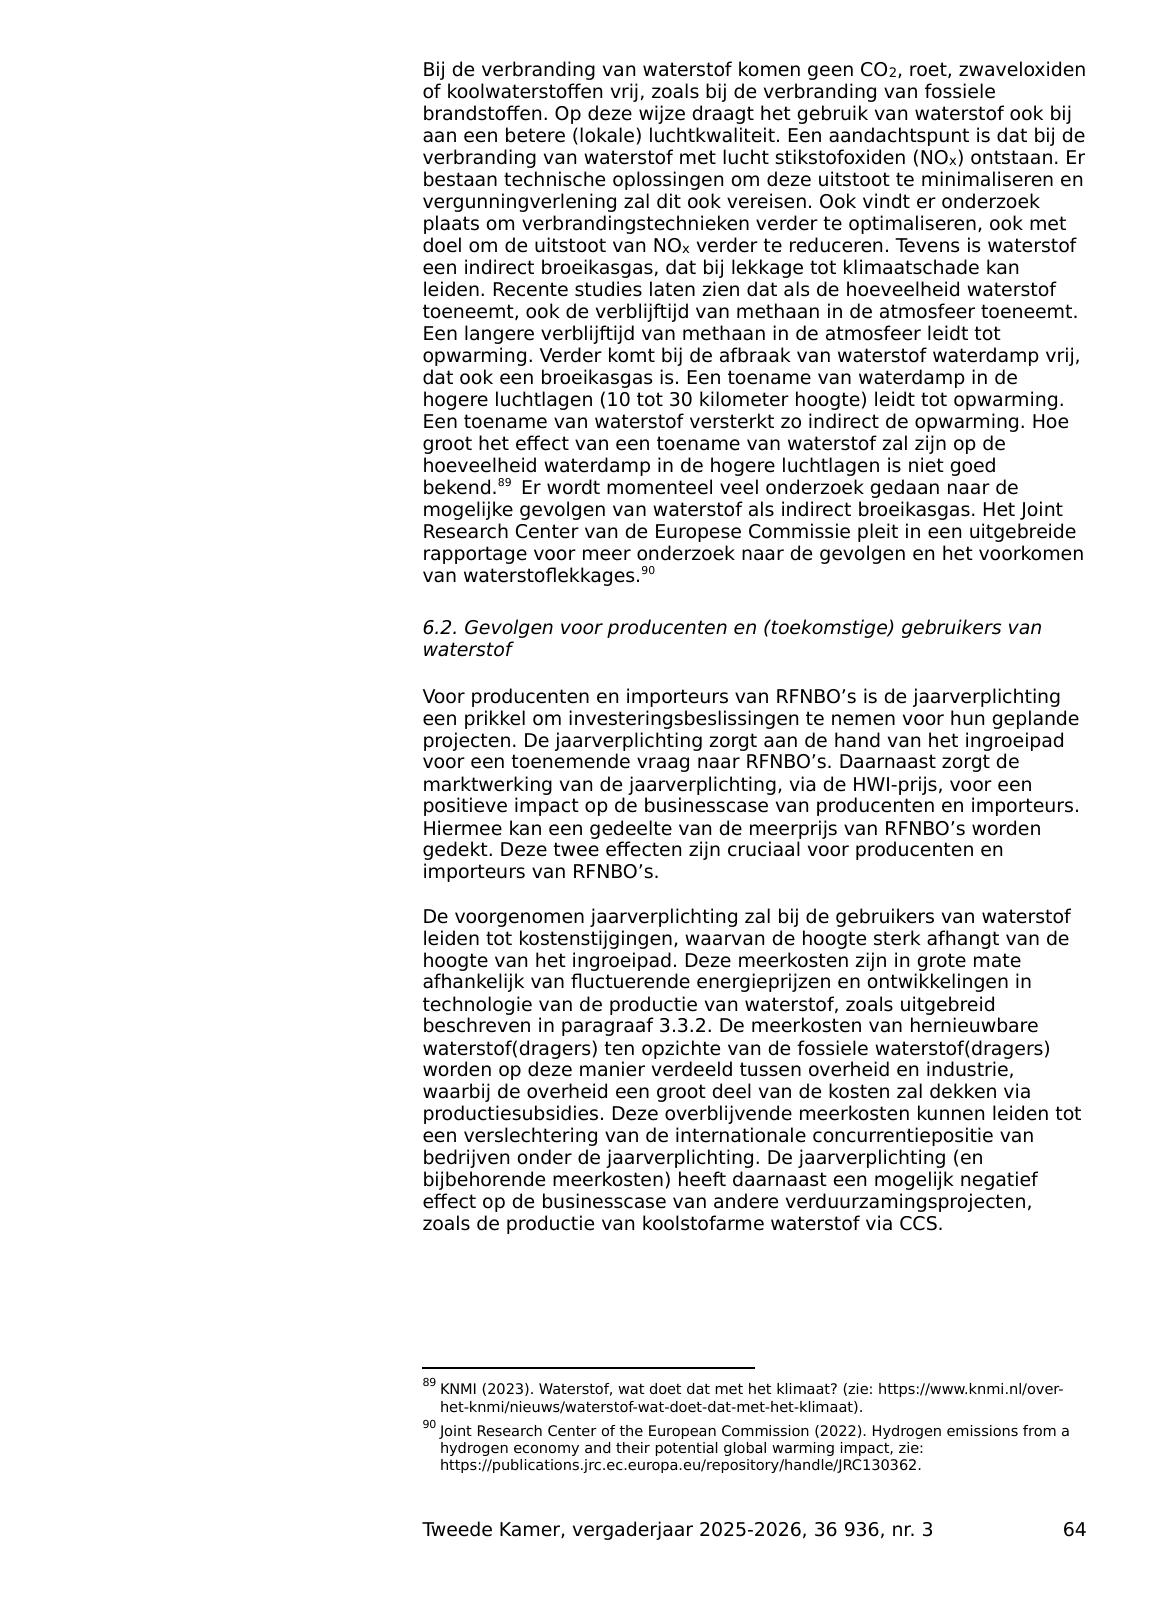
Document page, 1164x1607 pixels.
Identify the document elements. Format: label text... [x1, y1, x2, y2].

text Voor producenten en importeurs van RFNBO’s is de jaarverplichting een prikkel om investeringsbeslissingen te nemen voor hun geplande projecten. De jaarverplichting zorgt aan de hand van het ingroeipad voor een toenemende vraag naar RFNBO’s. Daarnaast zorgt de marktwerking van de jaarverplichting, via de HWI-prijs, voor een positieve impact op de businesscase van producenten en importeurs. Hiermee kan een gedeelte van de meerprijs van RFNBO’s worden gedekt. Deze twee effecten zijn cruciaal voor producenten en importeurs van RFNBO’s. [422, 686, 1087, 883]
text De voorgenomen jaarverplichting zal bij de gebruikers van waterstof leiden tot kostenstijgingen, waarvan de hoogte sterk afhangt van de hoogte van het ingroeipad. Deze meerkosten zijn in grote mate afhankelijk van fluctuerende energieprijzen en ontwikkelingen in technologie van de productie van waterstof, zoals uitgebreid beschreven in paragraaf 3.3.2. De meerkosten van hernieuwbare waterstof(dragers) ten opzichte van de fossiele waterstof(dragers) worden op deze manier verdeeld tussen overheid en industrie, waarbij de overheid een groot deel van de kosten zal dekken via productiesubsidies. Deze overblijvende meerkosten kunnen leiden tot een verslechtering van de internationale concurrentiepositie van bedrijven onder de jaarverplichting. De jaarverplichting (en bijbehorende meerkosten) heeft daarnaast een mogelijk negatief effect op de businesscase van andere verduurzamingsprojecten, zoals de productie van koolstofarme waterstof via CCS. [422, 906, 1087, 1235]
text KNMI (2023). Waterstof, wat doet dat met het klimaat? (zie: https://www.knmi.nl/over-het-knmi/nieuws/waterstof-wat-doet-dat-met-het-klimaat). [422, 1377, 1087, 1416]
subtitle 6.2. Gevolgen voor producenten en (toekomstige) gebruikers van waterstof [422, 617, 1087, 661]
text Bij de verbranding van waterstof komen geen CO2, roet, zwaveloxiden of koolwaterstoffen vrij, zoals bij de verbranding van fossiele brandstoffen. Op deze wijze draagt het gebruik van waterstof ook bij aan een betere (lokale) luchtkwaliteit. Een aandachtspunt is dat bij de verbranding van waterstof met lucht stikstofoxiden (NOx) ontstaan. Er bestaan technische oplossingen om deze uitstoot te minimaliseren en vergunningverlening zal dit ook vereisen. Ook vindt er onderzoek plaats om verbrandingstechnieken verder te optimaliseren, ook met doel om de uitstoot van NOx verder te reduceren. Tevens is waterstof een indirect broeikasgas, dat bij lekkage tot klimaatschade kan leiden. Recente studies laten zien dat als de hoeveelheid waterstof toeneemt, ook de verblijftijd van methaan in de atmosfeer toeneemt. Een langere verblijftijd van methaan in de atmosfeer leidt tot opwarming. Verder komt bij de afbraak van waterstof waterdamp vrij, dat ook een broeikasgas is. Een toename van waterdamp in de hogere luchtlagen (10 tot 30 kilometer hoogte) leidt tot opwarming. Een toename van waterstof versterkt zo indirect de opwarming. Hoe groot het effect van een toename van waterstof zal zijn op de hoeveelheid waterdamp in de hogere luchtlagen is niet goed bekend. Er wordt momenteel veel onderzoek gedaan naar de mogelijke gevolgen van waterstof als indirect broeikasgas. Het Joint Research Center van de Europese Commissie pleit in een uitgebreide rapportage voor meer onderzoek naar de gevolgen en het voorkomen van waterstoflekkages. [422, 59, 1087, 587]
text Joint Research Center of the European Commission (2022). Hydrogen emissions from a hydrogen economy and their potential global warming impact, zie: https://publications.jrc.ec.europa.eu/repository/handle/JRC130362. [422, 1418, 1087, 1474]
